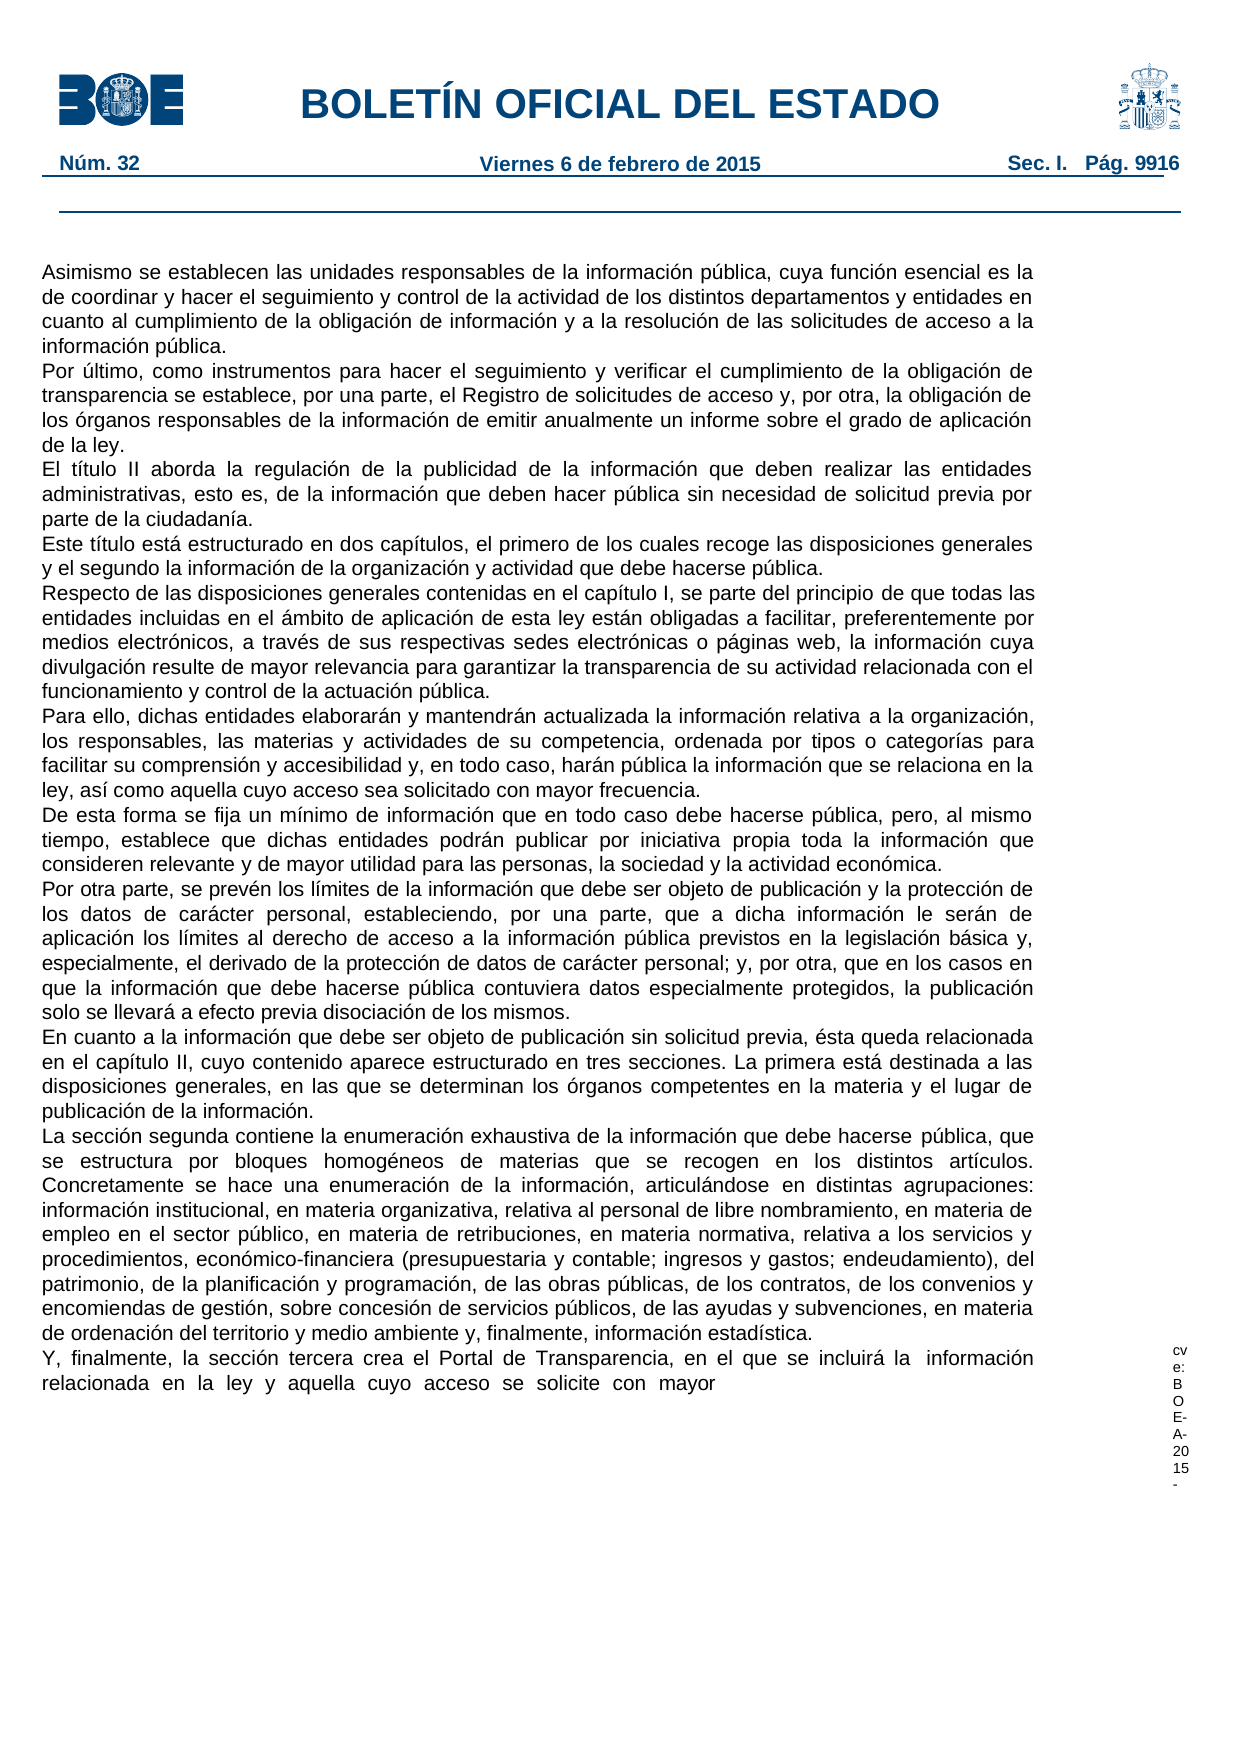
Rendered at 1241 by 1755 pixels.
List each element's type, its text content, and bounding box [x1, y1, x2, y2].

text De esta forma se fija un mínimo de información que en todo caso debe hacerse pública, pero, al mismo tiempo, establece que dichas entidades podrán publicar por iniciativa propia toda la información que consideren relevante y de mayor utilidad para las personas, la sociedad y la actividad económica. [42, 803, 1034, 876]
text Por último, como instrumentos para hacer el seguimiento y verificar el cumplimiento de la obligación de transparencia se establece, por una parte, el Registro de solicitudes de acceso y, por otra, la obligación de los órganos responsables de la información de emitir anualmente un informe sobre el grado de aplicación de la ley. [42, 359, 1034, 456]
text Respecto de las disposiciones generales contenidas en el capítulo I, se parte del principio de que todas las entidades incluidas en el ámbito de aplicación de esta ley están obligadas a facilitar, preferentemente por medios electrónicos, a través de sus respectivas sedes electrónicas o páginas web, la información cuya divulgación resulte de mayor relevancia para garantizar la transparencia de su actividad relacionada con el funcionamiento y control de la actuación pública. [42, 581, 1035, 703]
text Y, finalmente, la sección tercera crea el Portal de Transparencia, en el que se incluirá la información relacionada en la ley y aquella cuyo acceso se solicite con mayor [42, 1346, 1034, 1394]
text Por otra parte, se prevén los límites de la información que debe ser objeto de publicación y la protección de los datos de carácter personal, estableciendo, por una parte, que a dicha información le serán de aplicación los límites al derecho de acceso a la información pública previstos en la legislación básica y, especialmente, el derivado de la protección de datos de carácter personal; y, por otra, que en los casos en que la información que debe hacerse pública contuviera datos especialmente protegidos, la publicación solo se llevará a efecto previa disociación de los mismos. [42, 877, 1033, 1024]
text Asimismo se establecen las unidades responsables de la información pública, cuya función esencial es la de coordinar y hacer el seguimiento y control de la actividad de los distintos departamentos y entidades en cuanto al cumplimiento de la obligación de información y a la resolución de las solicitudes de acceso a la información pública. [42, 260, 1034, 358]
text cve: BOE-A-2015-1114 [1173, 1342, 1191, 1493]
text Para ello, dichas entidades elaborarán y mantendrán actualizada la información relativa a la organización, los responsables, las materias y actividades de su competencia, ordenada por tipos o categorías para facilitar su comprensión y accesibilidad y, en todo caso, harán pública la información que se relaciona en la ley, así como aquella cuyo acceso sea solicitado con mayor frecuencia. [42, 704, 1034, 802]
text La sección segunda contiene la enumeración exhaustiva de la información que debe hacerse pública, que se estructura por bloques homogéneos de materias que se recogen en los distintos artículos. Concretamente se hace una enumeración de la información, articulándose en distintas agrupaciones: información institucional, en materia organizativa, relativa al personal de libre nombramiento, en materia de empleo en el sector público, en materia de retribuciones, en materia normativa, relativa a los servicios y procedimientos, económico-financiera (presupuestaria y contable; ingresos y gastos; endeudamiento), del patrimonio, de la planificación y programación, de las obras públicas, de los contratos, de los convenios y encomiendas de gestión, sobre concesión de servicios públicos, de las ayudas y subvenciones, en materia de ordenación del territorio y medio ambiente y, finalmente, información estadística. [42, 1124, 1034, 1344]
text En cuanto a la información que debe ser objeto de publicación sin solicitud previa, ésta queda relacionada en el capítulo II, cuyo contenido aparece estructurado en tres secciones. La primera está destinada a las disposiciones generales, en las que se determinan los órganos competentes en la materia y el lugar de publicación de la información. [42, 1025, 1035, 1123]
text El título II aborda la regulación de la publicidad de la información que deben realizar las entidades administrativas, esto es, de la información que deben hacer pública sin necesidad de solicitud previa por parte de la ciudadanía. [42, 457, 1034, 530]
text Este título está estructurado en dos capítulos, el primero de los cuales recoge las disposiciones generales y el segundo la información de la organización y actividad que debe hacerse pública. [42, 531, 1034, 580]
